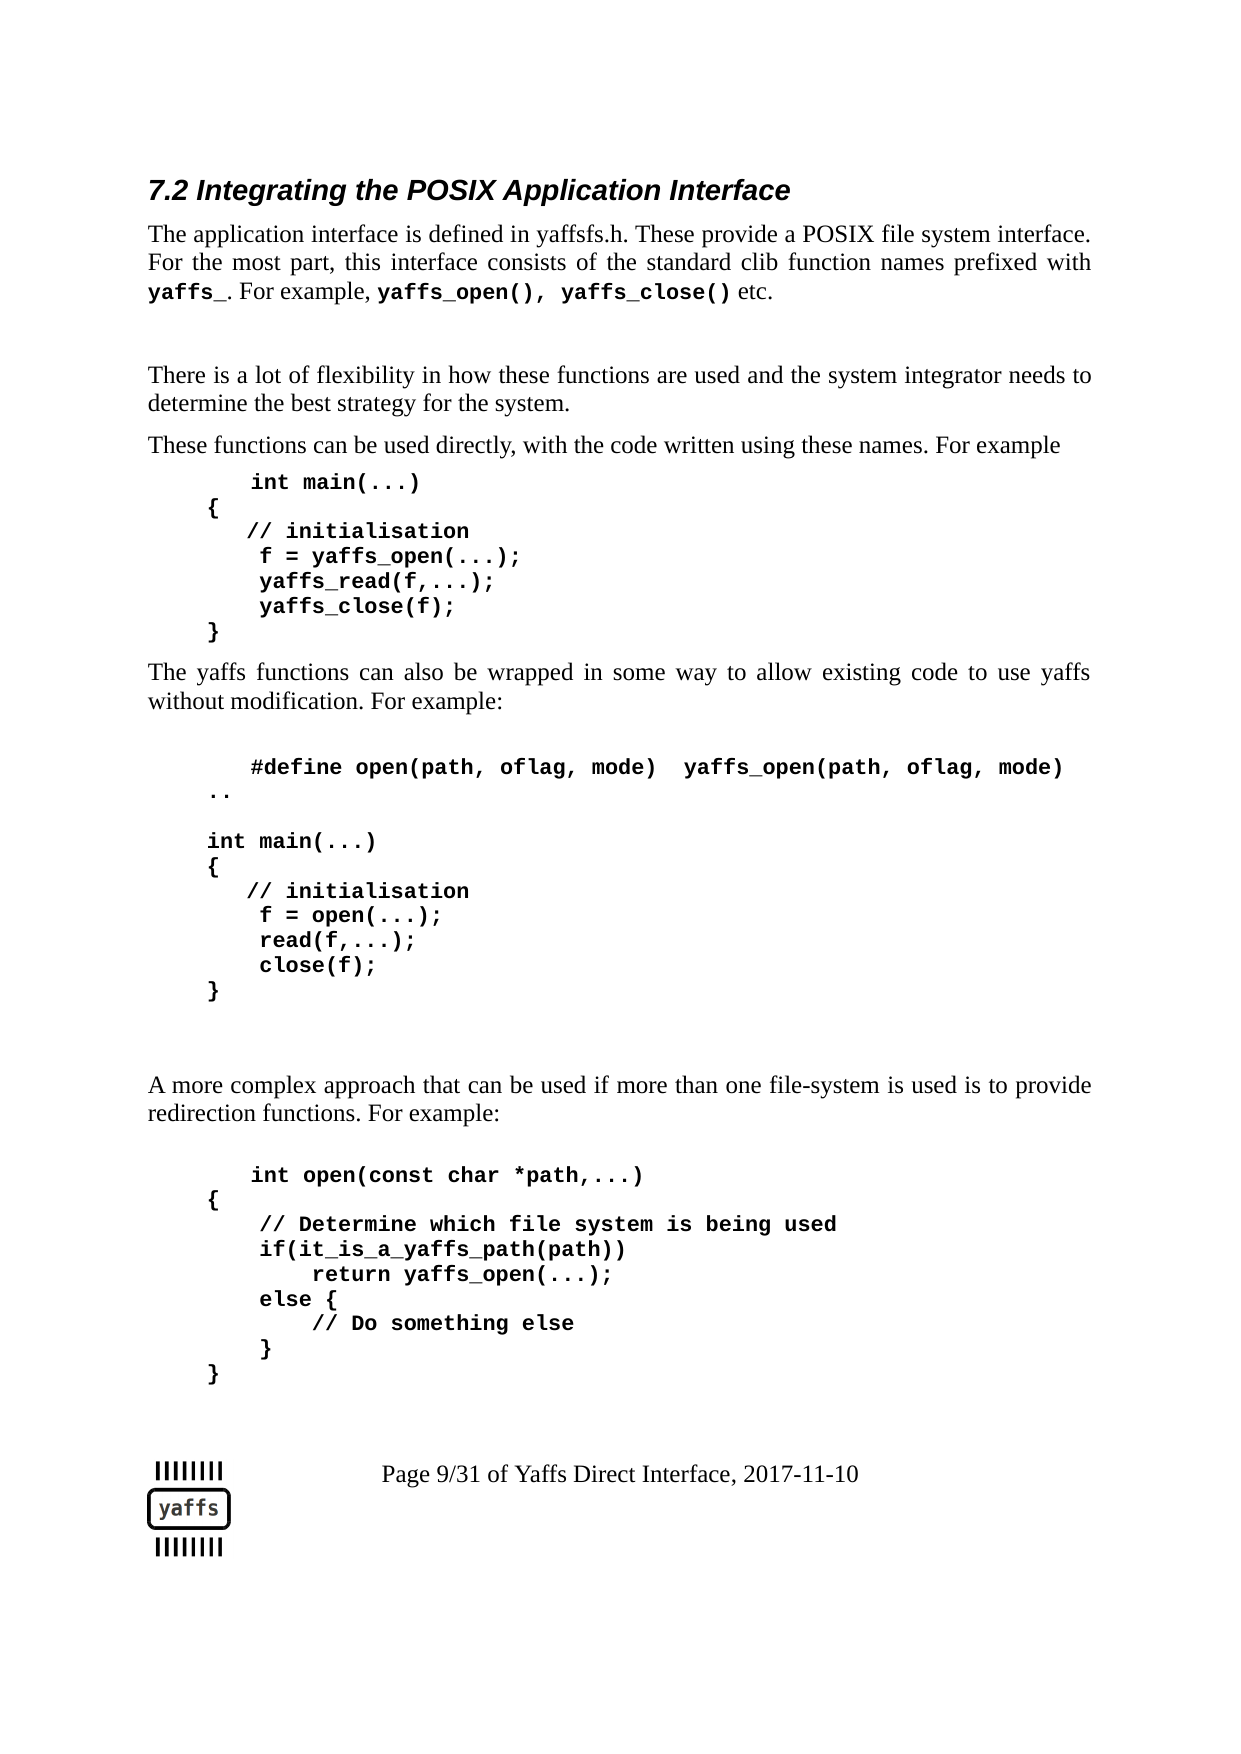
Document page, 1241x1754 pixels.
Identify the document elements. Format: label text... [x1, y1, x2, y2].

text A more complex approach that can be used if more than one file-system is used is to provide redirection functions. For example: [148, 1070, 1093, 1127]
subtitle Integrating the POSIX Application Interface [148, 173, 1093, 206]
text These functions can be used directly, with the code written using these names. For example [148, 430, 1093, 458]
text int main(...) { // initialisation f = yaffs_open(...); yaffs_read(f,...); yaffs_close(f); } [207, 471, 1093, 644]
text int open(const char *path,...) { // Determine which file system is being used if(it_is_a_yaffs_path(path)) return yaffs_open(...); else { // Do something else } } [207, 1164, 1093, 1387]
text There is a lot of flexibility in how these functions are used and the system integrator needs to determine the best strategy for the system. [148, 360, 1093, 417]
text The yaffs functions can also be wrapped in some way to allow existing code to use yaffs without modification. For example: [148, 657, 1093, 714]
picture [147, 1459, 234, 1559]
text #define open(path, oflag, mode) yaffs_open(path, oflag, mode) .. int main(...) { // initialisation f = open(...); read(f,...); close(f); } [207, 756, 1093, 1028]
text The application interface is defined in yaffsfs.h. These provide a POSIX file system interface. For the most part, this interface consists of the standard clib function names prefixed with yaffs_. For example, yaffs_open(), yaffs_close() etc. [148, 219, 1093, 306]
